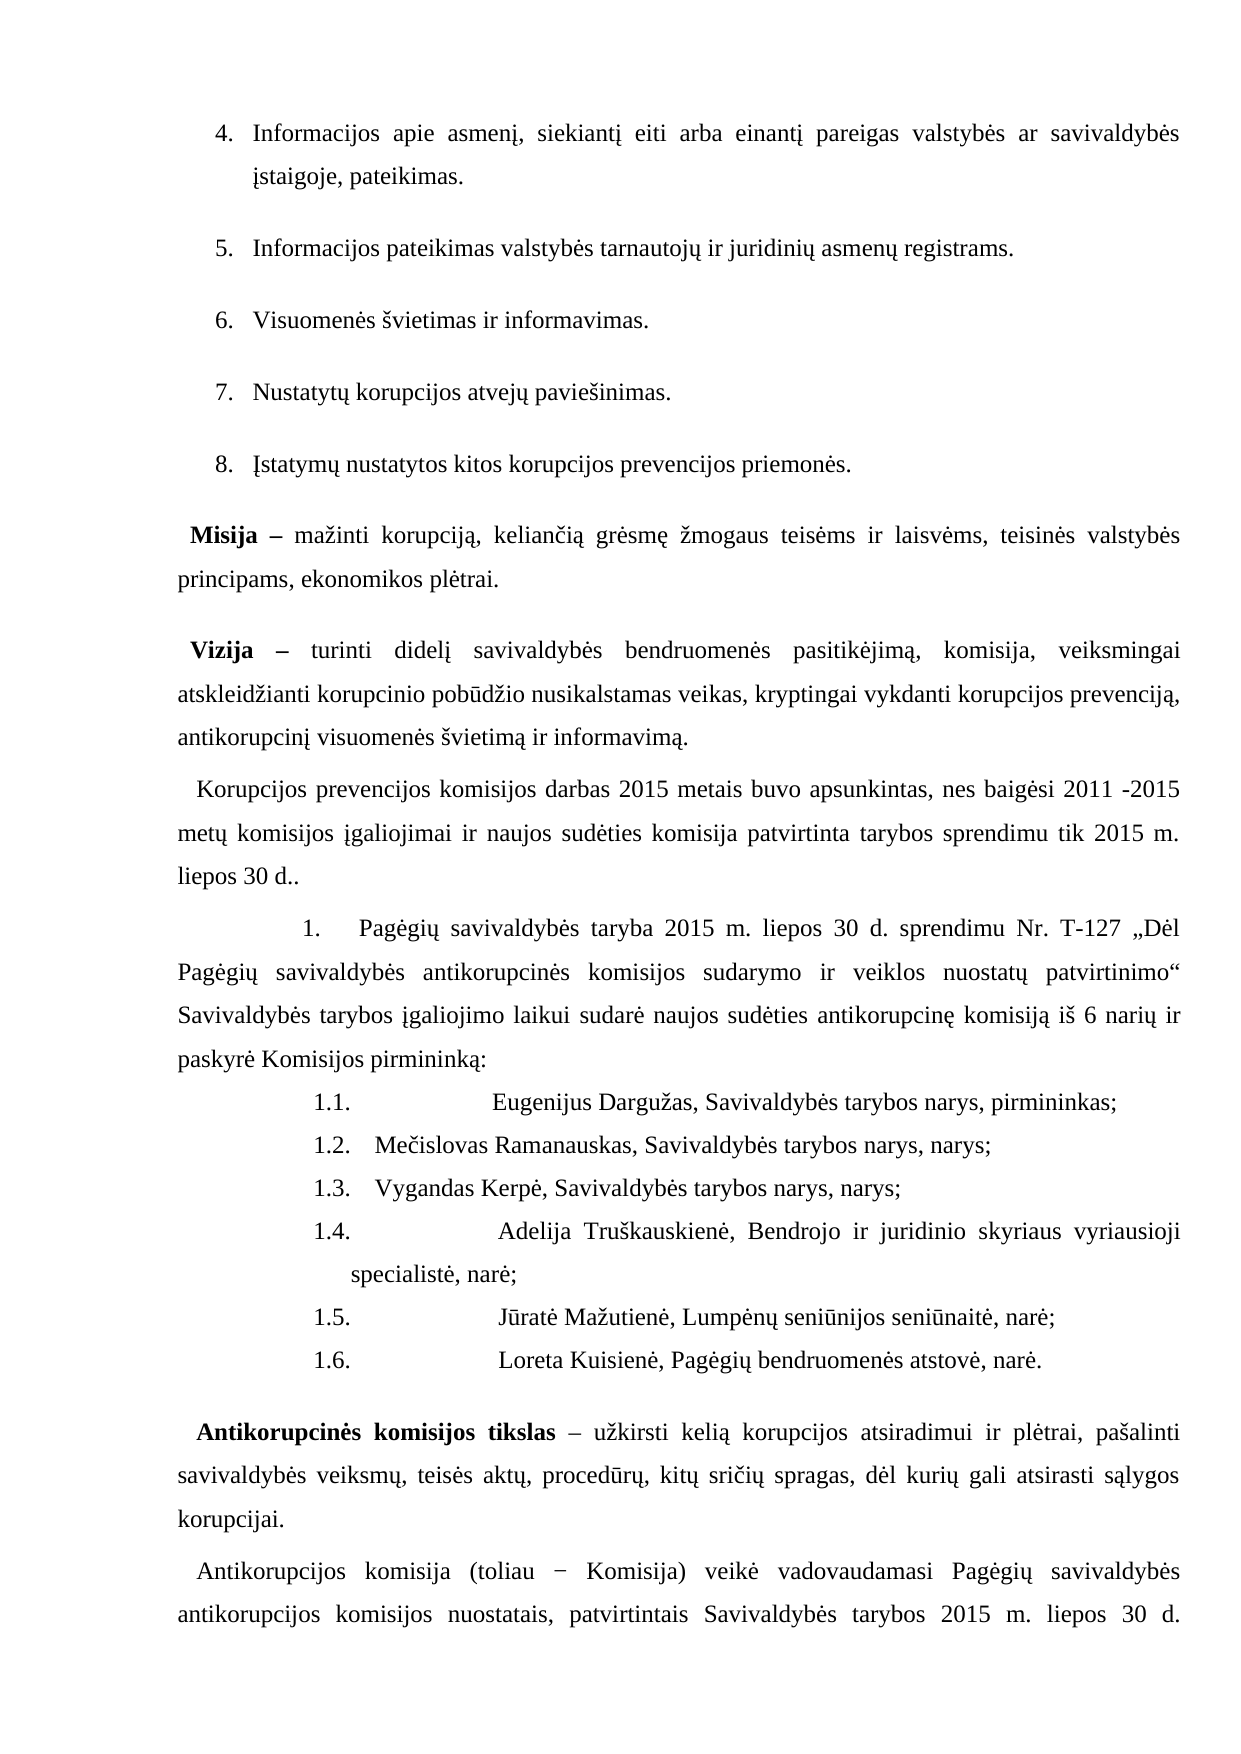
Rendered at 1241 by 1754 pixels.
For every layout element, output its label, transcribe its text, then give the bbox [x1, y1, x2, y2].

text 4. Informacijos apie asmenį, siekiantį eiti arba einantį pareigas valstybės ar savivaldybės įstaigoje, pateikimas. [215, 118, 1181, 190]
text Vizija – turinti didelį savivaldybės bendruomenės pasitikėjimą, komisija, veiksmingai atskleidžianti korupcinio pobūdžio nusikalstamas veikas, kryptingai vykdanti korupcijos prevenciją, antikorupcinį visuomenės švietimą ir informavimą. [177, 636, 1181, 751]
text 5. Informacijos pateikimas valstybės tarnautojų ir juridinių asmenų registrams. [215, 233, 1181, 262]
text Misija – mažinti korupciją, keliančią grėsmę žmogaus teisėms ir laisvėms, teisinės valstybės principams, ekonomikos plėtrai. [177, 521, 1181, 592]
text Antikorupcijos komisija (toliau − Komisija) veikė vadovaudamasi Pagėgių savivaldybės antikorupcijos komisijos nuostatais, patvirtintais Savivaldybės tarybos 2015 m. liepos 30 d. [177, 1556, 1181, 1628]
text 8. Įstatymų nustatytos kitos korupcijos prevencijos priemonės. [215, 449, 1181, 477]
text 1.5. Jūratė Mažutienė, Lumpėnų seniūnijos seniūnaitė, narė; [313, 1302, 1181, 1331]
text Korupcijos prevencijos komisijos darbas 2015 metais buvo apsunkintas, nes baigėsi 2011 -2015 metų komisijos įgaliojimai ir naujos sudėties komisija patvirtinta tarybos sprendimu tik 2015 m. liepos 30 d.. [177, 774, 1181, 889]
text 7. Nustatytų korupcijos atvejų paviešinimas. [215, 377, 1181, 406]
text Antikorupcinės komisijos tikslas – užkirsti kelią korupcijos atsiradimui ir plėtrai, pašalinti savivaldybės veiksmų, teisės aktų, procedūrų, kitų sričių spragas, dėl kurių gali atsirasti sąlygos korupcijai. [177, 1417, 1181, 1532]
text 1.6. Loreta Kuisienė, Pagėgių bendruomenės atstovė, narė. [313, 1346, 1181, 1374]
text 1.1. Eugenijus Dargužas, Savivaldybės tarybos narys, pirmininkas; [313, 1087, 1181, 1116]
text 1.4. Adelija Truškauskienė, Bendrojo ir juridinio skyriaus vyriausioji specialistė, narė; [313, 1216, 1181, 1288]
text 1. Pagėgių savivaldybės taryba 2015 m. liepos 30 d. sprendimu Nr. T-127 „Dėl Pagėgių savivaldybės antikorupcinės komisijos sudarymo ir veiklos nuostatų patvirtinimo“ Savivaldybės tarybos įgaliojimo laikui sudarė naujos sudėties antikorupcinę komisiją iš 6 narių ir paskyrė Komisijos pirmininką: [177, 913, 1181, 1072]
text 1.2. Mečislovas Ramanauskas, Savivaldybės tarybos narys, narys; [313, 1130, 1181, 1159]
text 1.3. Vygandas Kerpė, Savivaldybės tarybos narys, narys; [313, 1173, 1181, 1202]
text 6. Visuomenės švietimas ir informavimas. [215, 305, 1181, 334]
